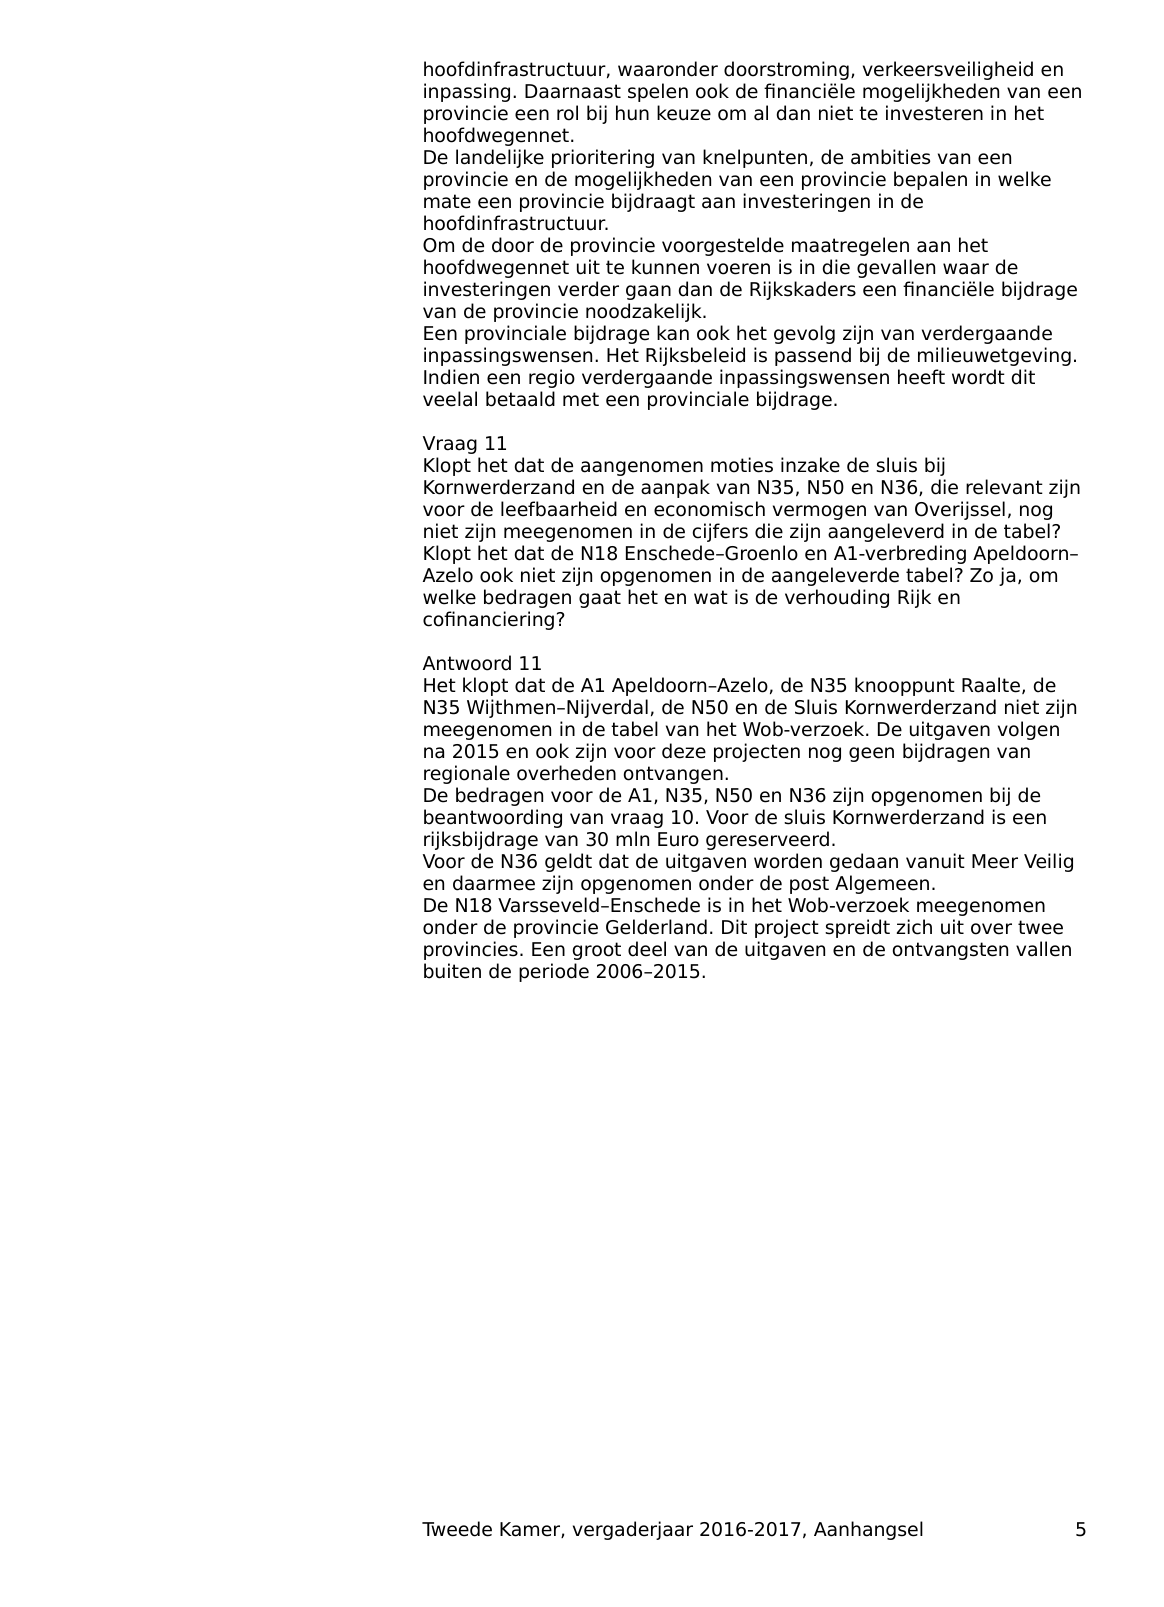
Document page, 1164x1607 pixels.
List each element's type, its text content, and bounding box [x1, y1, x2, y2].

text De landelijke prioritering van knelpunten, de ambities van een provincie en de mogelijkheden van een provincie bepalen in welke mate een provincie bijdraagt aan investeringen in de hoofdinfrastructuur. [422, 147, 1087, 235]
text Om de door de provincie voorgestelde maatregelen aan het hoofdwegennet uit te kunnen voeren is in die gevallen waar de investeringen verder gaan dan de Rijkskaders een financiële bijdrage van de provincie noodzakelijk. [422, 235, 1087, 323]
text Vraag 11 [422, 433, 1087, 455]
text De bedragen voor de A1, N35, N50 en N36 zijn opgenomen bij de beantwoording van vraag 10. Voor de sluis Kornwerderzand is een rijksbijdrage van 30 mln Euro gereserveerd. [422, 785, 1087, 851]
text Het klopt dat de A1 Apeldoorn–Azelo, de N35 knooppunt Raalte, de N35 Wijthmen–Nijverdal, de N50 en de Sluis Kornwerderzand niet zijn meegenomen in de tabel van het Wob-verzoek. De uitgaven volgen na 2015 en ook zijn voor deze projecten nog geen bijdragen van regionale overheden ontvangen. [422, 675, 1087, 785]
text Een provinciale bijdrage kan ook het gevolg zijn van verdergaande inpassingswensen. Het Rijksbeleid is passend bij de milieuwetgeving. Indien een regio verdergaande inpassingswensen heeft wordt dit veelal betaald met een provinciale bijdrage. [422, 323, 1087, 411]
text Antwoord 11 [422, 653, 1087, 675]
text Klopt het dat de aangenomen moties inzake de sluis bij Kornwerderzand en de aanpak van N35, N50 en N36, die relevant zijn voor de leefbaarheid en economisch vermogen van Overijssel, nog niet zijn meegenomen in de cijfers die zijn aangeleverd in de tabel? Klopt het dat de N18 Enschede–Groenlo en A1-verbreding Apeldoorn–Azelo ook niet zijn opgenomen in de aangeleverde tabel? Zo ja, om welke bedragen gaat het en wat is de verhouding Rijk en cofinanciering? [422, 455, 1087, 631]
text De N18 Varsseveld–Enschede is in het Wob-verzoek meegenomen onder de provincie Gelderland. Dit project spreidt zich uit over twee provincies. Een groot deel van de uitgaven en de ontvangsten vallen buiten de periode 2006–2015. [422, 895, 1087, 983]
text hoofdinfrastructuur, waaronder doorstroming, verkeersveiligheid en inpassing. Daarnaast spelen ook de financiële mogelijkheden van een provincie een rol bij hun keuze om al dan niet te investeren in het hoofdwegennet. [422, 59, 1087, 147]
text Voor de N36 geldt dat de uitgaven worden gedaan vanuit Meer Veilig en daarmee zijn opgenomen onder de post Algemeen. [422, 851, 1087, 895]
